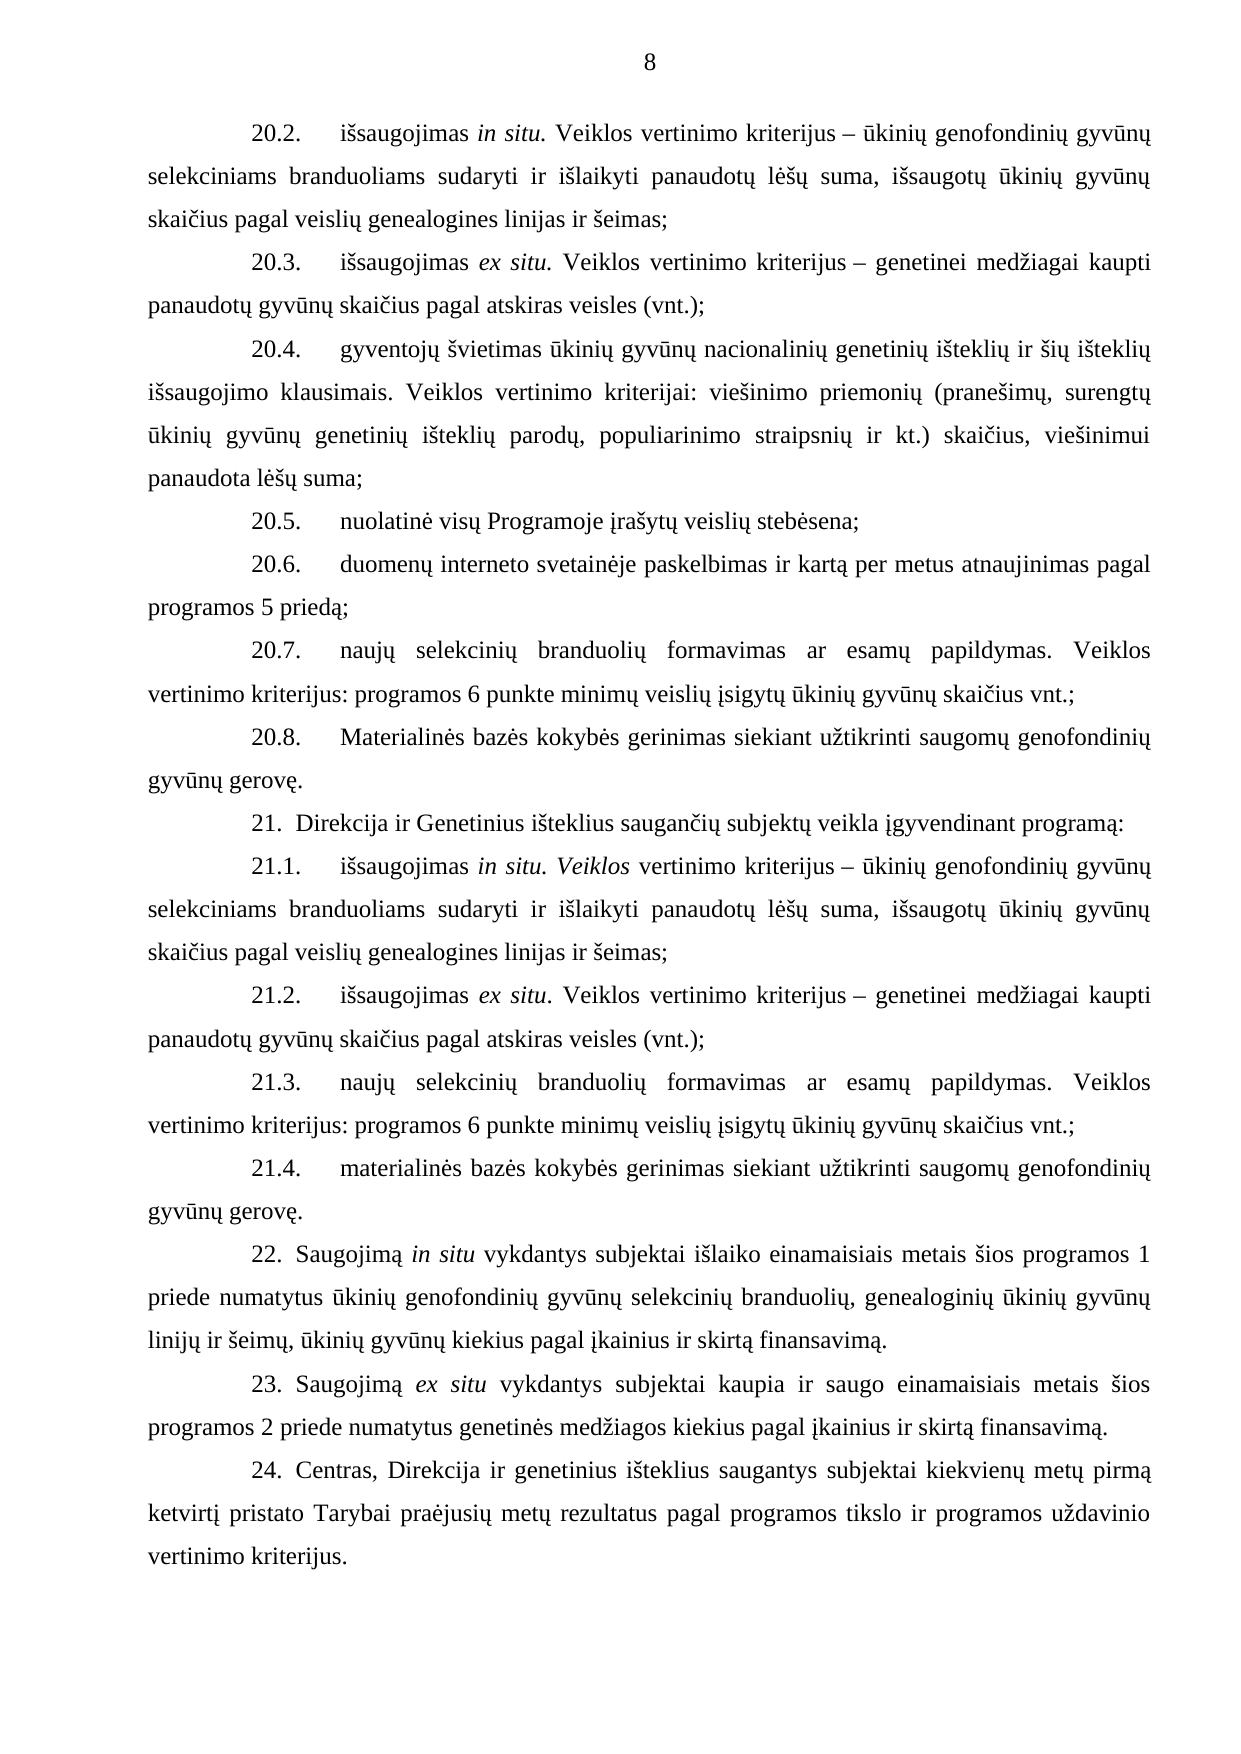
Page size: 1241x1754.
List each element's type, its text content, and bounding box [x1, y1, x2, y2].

text 21.4. materialinės bazės kokybės gerinimas siekiant užtikrinti saugomų genofondinių gyvūnų gerovę. [148, 1153, 1152, 1225]
text 21.2. išsaugojimas ex situ. Veiklos vertinimo kriterijus – genetinei medžiagai kaupti panaudotų gyvūnų skaičius pagal atskiras veisles (vnt.); [148, 981, 1152, 1052]
text 24. Centras, Direkcija ir genetinius išteklius saugantys subjektai kiekvienų metų pirmą ketvirtį pristato Tarybai praėjusių metų rezultatus pagal programos tikslo ir programos uždavinio vertinimo kriterijus. [148, 1455, 1152, 1570]
text 20.3. išsaugojimas ex situ. Veiklos vertinimo kriterijus – genetinei medžiagai kaupti panaudotų gyvūnų skaičius pagal atskiras veisles (vnt.); [148, 247, 1152, 319]
text 21.1. išsaugojimas in situ. Veiklos vertinimo kriterijus – ūkinių genofondinių gyvūnų selekciniams branduoliams sudaryti ir išlaikyti panaudotų lėšų suma, išsaugotų ūkinių gyvūnų skaičius pagal veislių genealogines linijas ir šeimas; [148, 851, 1152, 966]
text 23. Saugojimą ex situ vykdantys subjektai kaupia ir saugo einamaisiais metais šios programos 2 priede numatytus genetinės medžiagos kiekius pagal įkainius ir skirtą finansavimą. [148, 1369, 1152, 1441]
text 20.7. naujų selekcinių branduolių formavimas ar esamų papildymas. Veiklos vertinimo kriterijus: programos 6 punkte minimų veislių įsigytų ūkinių gyvūnų skaičius vnt.; [148, 636, 1152, 707]
text 21.3. naujų selekcinių branduolių formavimas ar esamų papildymas. Veiklos vertinimo kriterijus: programos 6 punkte minimų veislių įsigytų ūkinių gyvūnų skaičius vnt.; [148, 1067, 1152, 1139]
text 20.6. duomenų interneto svetainėje paskelbimas ir kartą per metus atnaujinimas pagal programos 5 priedą; [148, 549, 1152, 621]
text 20.5. nuolatinė visų Programoje įrašytų veislių stebėsena; [148, 506, 1152, 535]
text 21. Direkcija ir Genetinius išteklius saugančių subjektų veikla įgyvendinant programą: [148, 808, 1152, 837]
text 22. Saugojimą in situ vykdantys subjektai išlaiko einamaisiais metais šios programos 1 priede numatytus ūkinių genofondinių gyvūnų selekcinių branduolių, genealoginių ūkinių gyvūnų linijų ir šeimų, ūkinių gyvūnų kiekius pagal įkainius ir skirtą finansavimą. [148, 1239, 1152, 1354]
text 20.4. gyventojų švietimas ūkinių gyvūnų nacionalinių genetinių išteklių ir šių išteklių išsaugojimo klausimais. Veiklos vertinimo kriterijai: viešinimo priemonių (pranešimų, surengtų ūkinių gyvūnų genetinių išteklių parodų, populiarinimo straipsnių ir kt.) skaičius, viešinimui panaudota lėšų suma; [148, 334, 1152, 492]
text 20.8. Materialinės bazės kokybės gerinimas siekiant užtikrinti saugomų genofondinių gyvūnų gerovę. [148, 722, 1152, 794]
text 20.2. išsaugojimas in situ. Veiklos vertinimo kriterijus – ūkinių genofondinių gyvūnų selekciniams branduoliams sudaryti ir išlaikyti panaudotų lėšų suma, išsaugotų ūkinių gyvūnų skaičius pagal veislių genealogines linijas ir šeimas; [148, 118, 1152, 233]
